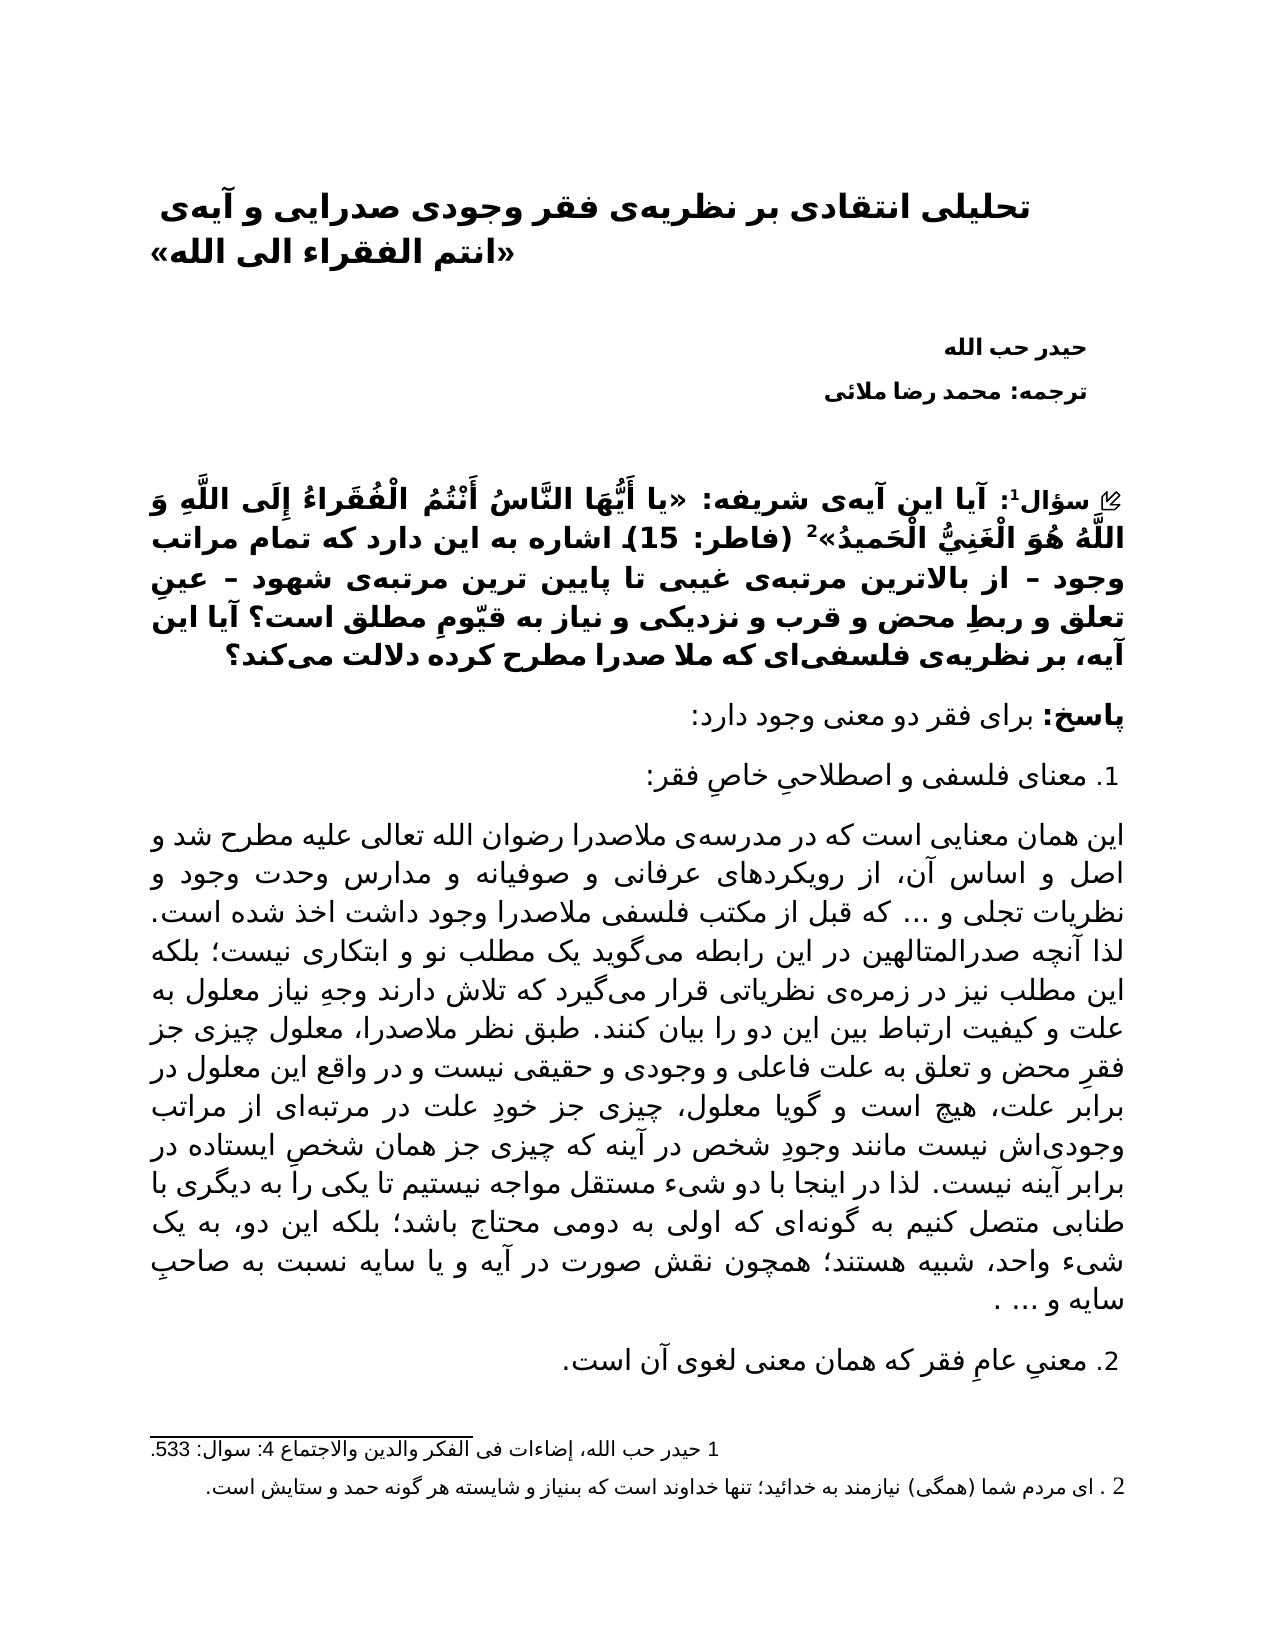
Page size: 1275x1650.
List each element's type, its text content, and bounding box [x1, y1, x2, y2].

text  سؤال: آیا این آیه‌ی شریفه: «يا أَيُّهَا النَّاسُ أَنْتُمُ‏ الْفُقَراءُ إِلَى اللَّهِ وَ اللَّهُ هُوَ الْغَنِيُّ الْحَميدُ» (فاطر: 15) اشاره به این دارد که تمام مراتب وجود – از بالاترین مرتبه‌ی غیبی تا پایین ترین مرتبه‌ی شهود – عینِ تعلق و ربطِ محض و قرب و نزدیکی و نیاز به قیّومِ مطلق است؟ آیا این آیه، بر نظریه‌ی فلسفی‌ای که ملا صدرا مطرح کرده دلالت می‌کند؟ [150, 482, 1125, 672]
text حیدر حب الله، إضاءات فی الفکر والدین والاجتماع 4: سوال: 533. [150, 1437, 1125, 1461]
text ترجمه: محمد رضا ملائى [150, 378, 1087, 405]
text پاسخ: برای فقر دو معنی وجود دارد: [150, 698, 1125, 732]
list معنیِ عامِ فقر که همان معنی لغوی آن است. [150, 1343, 1087, 1377]
text این همان معنایی است که در مدرسه‌ی ملاصدرا رضوان الله تعالی علیه مطرح شد و اصل و اساس آن، از رویکردهای عرفانی و صوفیانه و مدارس وحدت وجود و نظریات تجلی و ... که قبل از مکتب فلسفی ملاصدرا وجود داشت اخذ شده است. لذا آنچه صدرالمتالهین در این رابطه می‌گوید یک مطلب نو و ابتکاری نیست؛ بلکه این مطلب نیز در زمره‌ی نظریاتی قرار می‌گیرد که تلاش دارند وجهِ نیاز معلول به علت و کیفیت ارتباط بین این دو را بیان کنند. طبق نظر ملاصدرا، معلول چیزی جز فقرِ محض و تعلق به علت فاعلی و وجودی و حقیقی نیست و در واقع این معلول در برابر علت، هیچ است و گویا معلول، چیزی جز خودِ علت در مرتبه‌ای از مراتب وجودی‌اش نیست مانند وجودِ شخص در آینه که چیزی جز همان شخصِ ایستاده در برابر آینه نیست. لذا در اینجا با دو شیء مستقل مواجه نیستیم تا یکی را به دیگری با طنابی متصل کنیم به گونه‌ای که اولی به دومی محتاج باشد؛ بلکه این دو، به یک شیء واحد، شبیه هستند؛ همچون نقش صورت در آیه و یا سایه نسبت به صاحبِ سایه و ... . [150, 818, 1125, 1317]
text حیدر حب الله [150, 334, 1087, 360]
text . اى مردم شما (همگى) نيازمند به خدائيد؛ تنها خداوند است كه بى‏نياز و شايسته هر گونه حمد و ستايش است‏. [150, 1471, 1125, 1500]
subtitle تحلیلی انتقادی بر نظریه‌ی فقر وجودی صدرایی و آیه‌ی «انتم الفقراء الی الله» [150, 187, 1125, 270]
list معنای فلسفی و اصطلاحیِ خاصِ فقر: [150, 758, 1087, 792]
